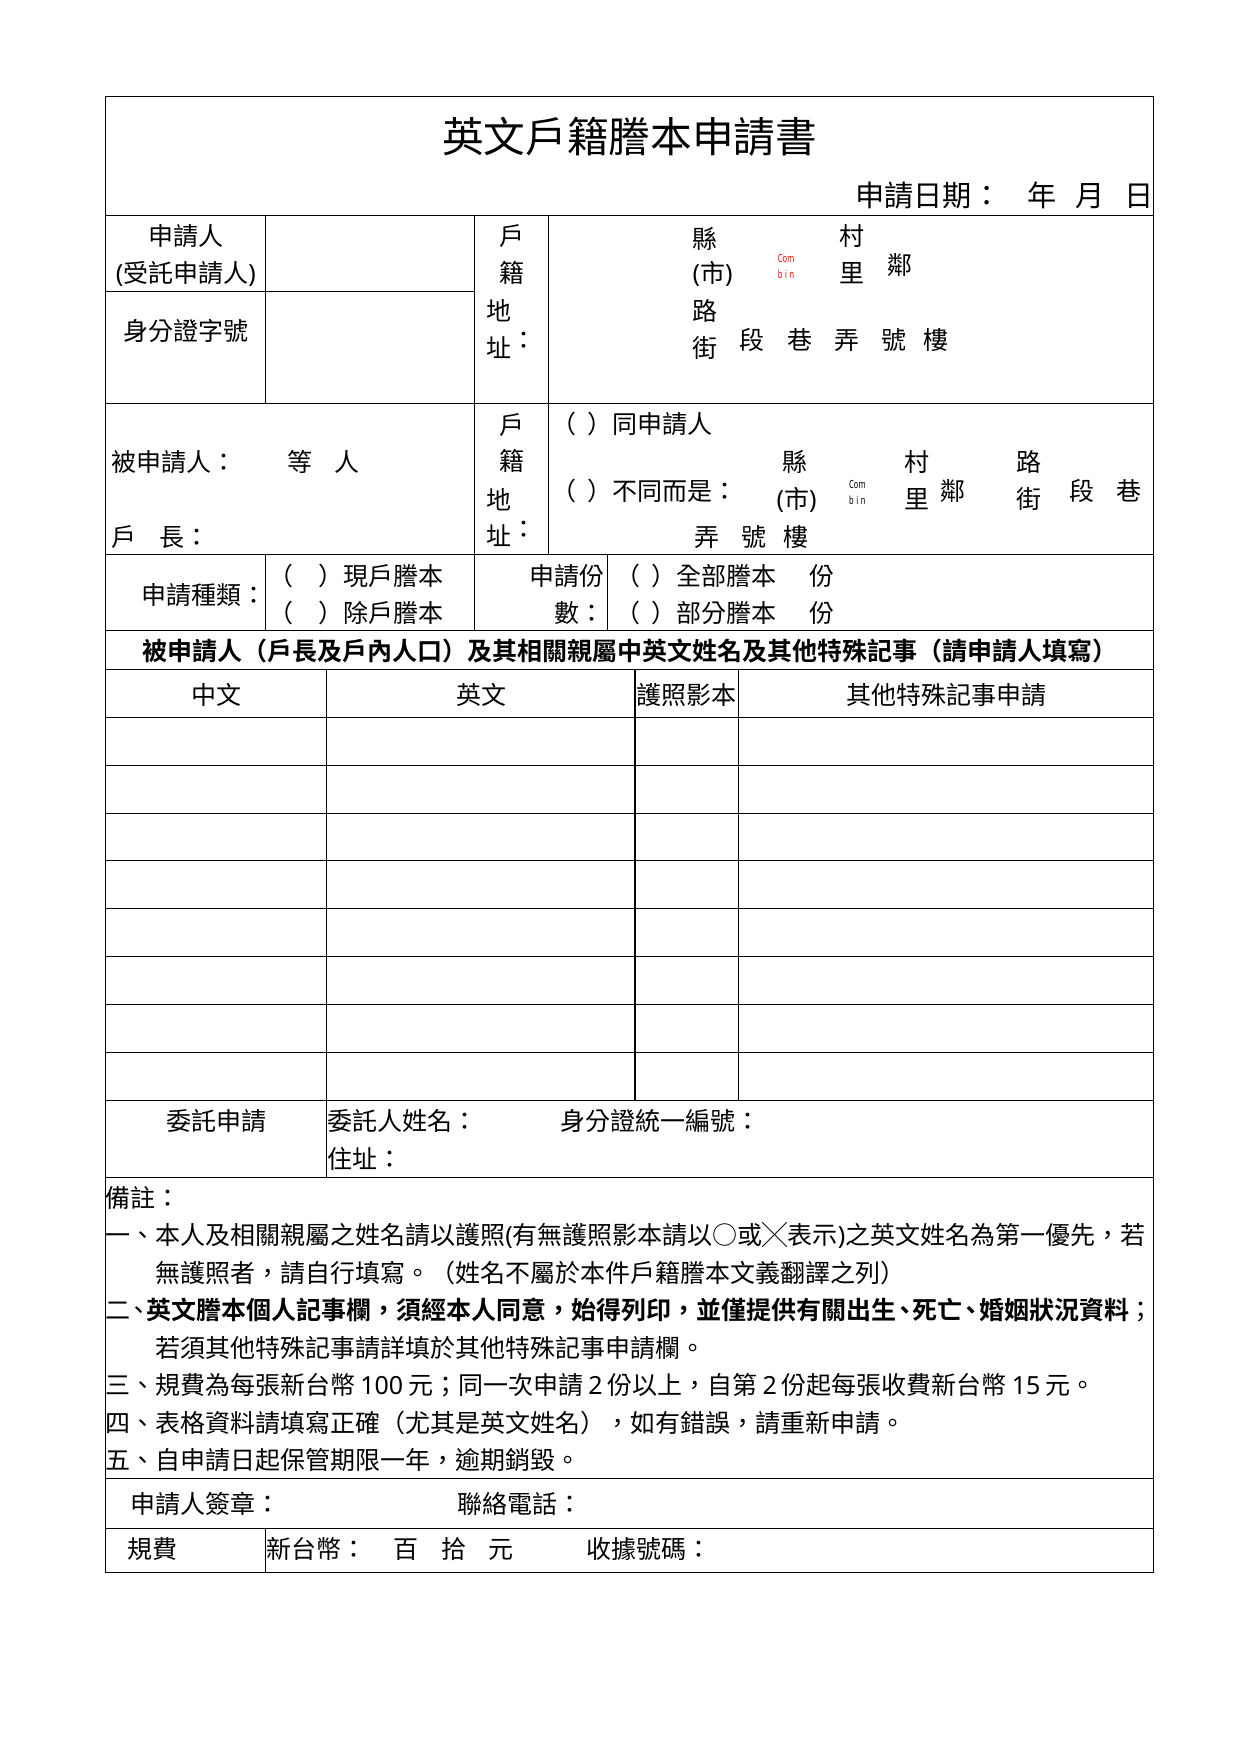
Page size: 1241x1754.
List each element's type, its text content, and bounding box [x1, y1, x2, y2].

table_cell 委託申請 [106, 1101, 326, 1177]
table_cell [106, 814, 326, 860]
table_cell [106, 1053, 326, 1100]
table_cell 備註： 一、本人及相關親屬之姓名請以護照(有無護照影本請以○或╳表示)之英文姓名為第一優先，若無護照者，請自行填寫。（姓名不屬於本件戶籍謄本文義翻譯之列） 二、英文謄本個人記事欄，須經本人同意，始得列印，並僅提供有關出生、死亡、婚姻狀況資料；若須其他特殊記事請詳填於其他特殊記事申請欄。 三、規費為每張新台幣100元；同一次申請2份以上，自第2份起每張收費新台幣15元。 四、表格資料請填寫正確（尤其是英文姓名），如有錯誤，請重新申請。 五、自申請日起保管期限一年，逾期銷毀。 [106, 1178, 1153, 1478]
table_cell [106, 1005, 326, 1052]
table_cell [266, 216, 474, 291]
table_cell [636, 1053, 738, 1100]
table_cell [739, 861, 1153, 908]
table_header 英文戶籍謄本申請書 申請日期： 年 月 日 [106, 97, 1153, 214]
table_cell 戶籍地址： [475, 216, 548, 403]
table_cell [739, 718, 1153, 764]
table_cell 戶籍地址： [475, 404, 548, 554]
table_cell 申請份數： [475, 555, 607, 630]
table_cell 申請人 (受託申請人) [106, 216, 265, 291]
table_cell （ ）同申請人 （ ）不同而是： 縣 (市) Combin 村里 鄰 路街 段 巷 弄 號 樓 [549, 404, 1153, 554]
table_cell [739, 1005, 1153, 1052]
table_cell 英文 [327, 670, 634, 717]
table_cell [327, 1005, 634, 1052]
table_cell [636, 766, 738, 812]
table_cell [327, 718, 634, 764]
table_cell [327, 766, 634, 812]
table_cell （ ）全部謄本 份 （ ）部分謄本 份 [608, 555, 1153, 630]
table_cell [636, 814, 738, 860]
table_cell 縣 (市) Combin 村里 鄰 路 街 段 巷 弄 號 樓 [549, 216, 1153, 403]
table_cell 中文 [106, 670, 326, 717]
table_cell [327, 909, 634, 956]
table_cell [106, 861, 326, 908]
table_cell 申請人簽章： 聯絡電話： [106, 1479, 1153, 1527]
table_cell [327, 957, 634, 1004]
table_cell [327, 861, 634, 908]
table_cell 規費 [106, 1529, 265, 1572]
table_cell 護照影本 [636, 670, 738, 717]
table_cell 委託人姓名： 身分證統一編號： 住址： [327, 1101, 1153, 1177]
table_cell [327, 1053, 634, 1100]
table_cell [636, 718, 738, 764]
table_cell [106, 909, 326, 956]
table_cell 被申請人： 等 人 戶 長： [106, 404, 474, 554]
table_cell 身分證字號 [106, 292, 265, 403]
table_cell 其他特殊記事申請 [739, 670, 1153, 717]
table_cell [266, 292, 474, 403]
table_cell 新台幣： 百 拾 元 收據號碼： [266, 1529, 1153, 1572]
table_cell （ ）現戶謄本 （ ）除戶謄本 [266, 555, 474, 630]
table_cell 被申請人（戶長及戶內人口）及其相關親屬中英文姓名及其他特殊記事（請申請人填寫） [106, 631, 1153, 669]
table_cell [106, 718, 326, 764]
table_cell [739, 909, 1153, 956]
table_cell [739, 766, 1153, 812]
table_cell [636, 1005, 738, 1052]
table_cell [739, 814, 1153, 860]
table_cell [636, 909, 738, 956]
table_cell [636, 957, 738, 1004]
table_cell 申請種類： [106, 555, 265, 630]
table_cell [739, 1053, 1153, 1100]
table_cell [106, 766, 326, 812]
table_cell [327, 814, 634, 860]
table_cell [636, 861, 738, 908]
table_cell [106, 957, 326, 1004]
table_cell [739, 957, 1153, 1004]
